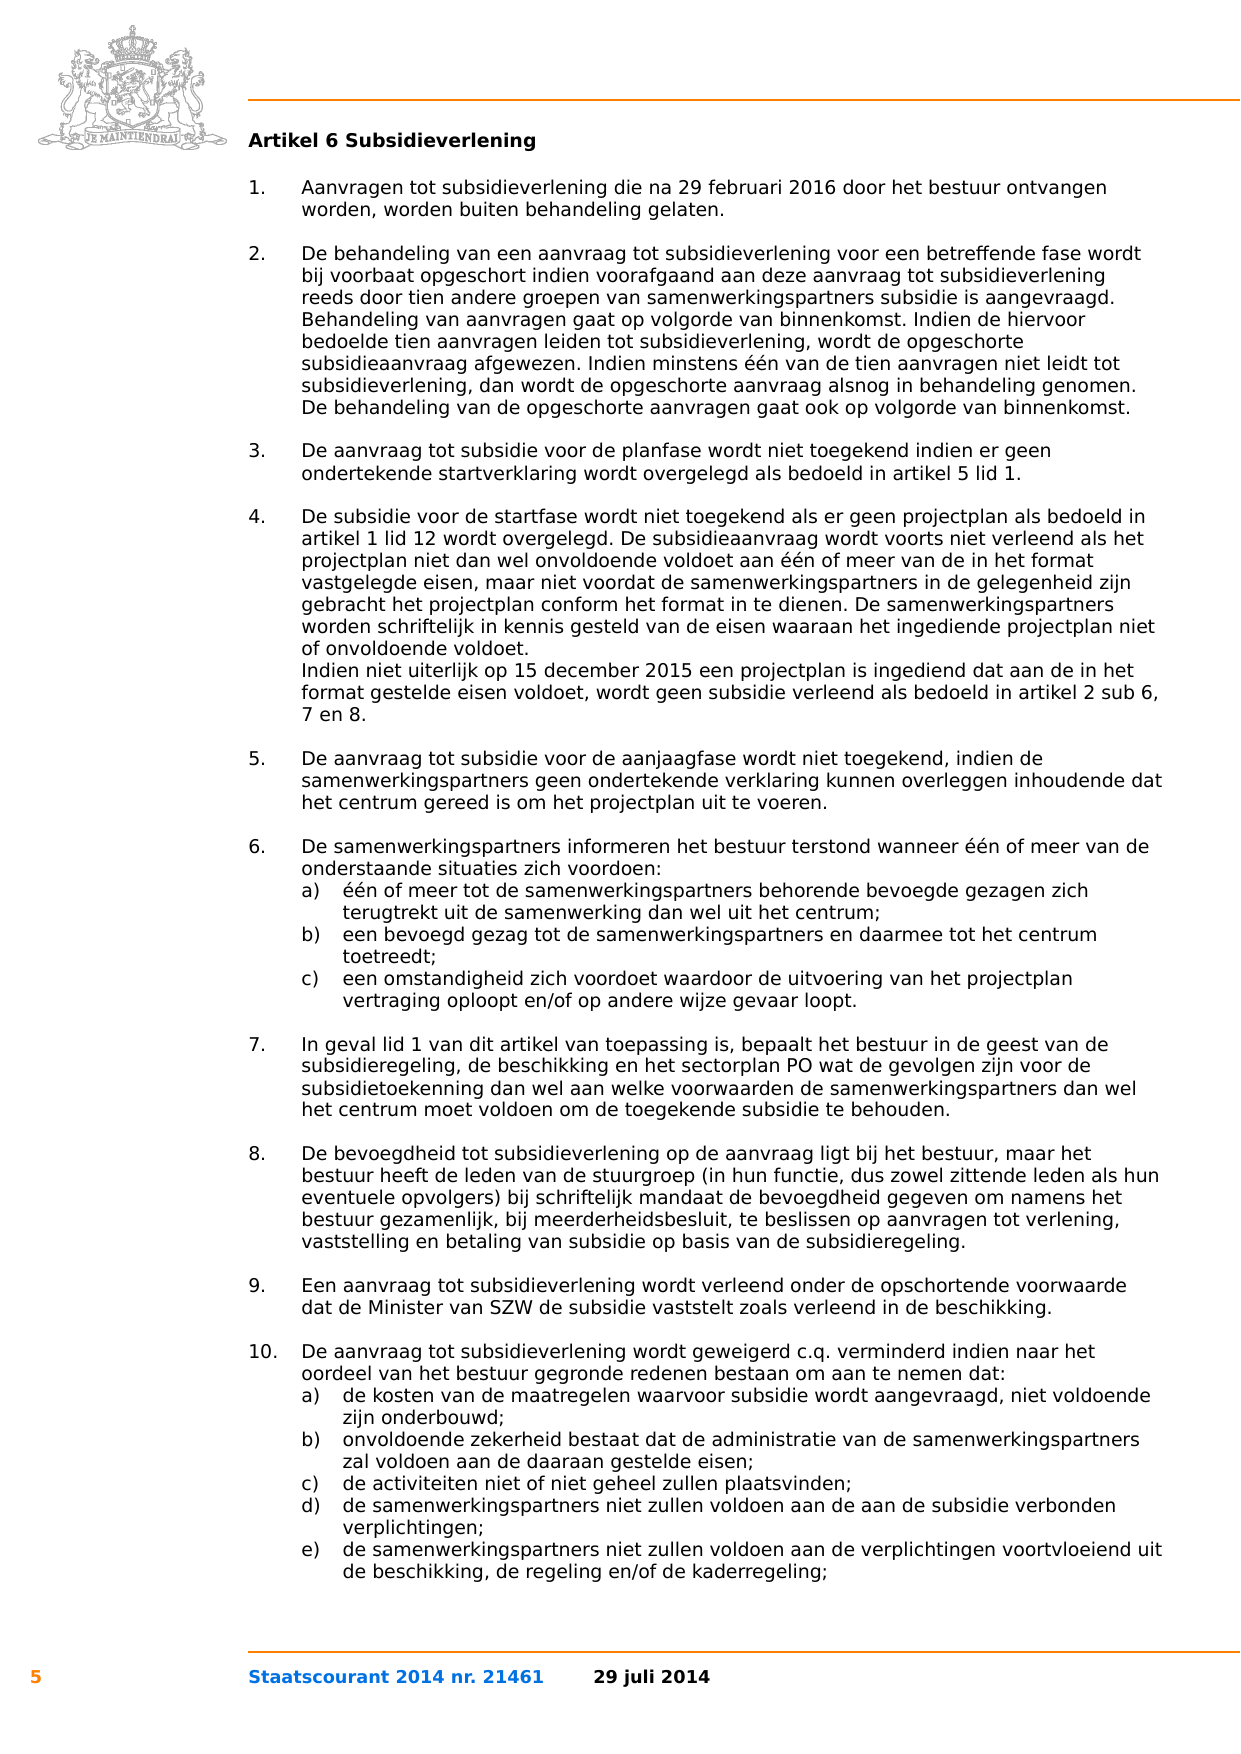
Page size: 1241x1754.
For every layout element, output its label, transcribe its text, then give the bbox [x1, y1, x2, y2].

text Indien niet uiterlijk op 15 december 2015 een projectplan is ingediend dat aan de in het format gestelde eisen voldoet, wordt geen subsidie verleend als bedoeld in artikel 2 sub 6, 7 en 8. [301, 660, 1163, 726]
text 9. Een aanvraag tot subsidieverlening wordt verleend onder de opschortende voorwaarde dat de Minister van SZW de subsidie vaststelt zoals verleend in de beschikking. [248, 1275, 1163, 1319]
text 8. De bevoegdheid tot subsidieverlening op de aanvraag ligt bij het bestuur, maar het bestuur heeft de leden van de stuurgroep (in hun functie, dus zowel zittende leden als hun eventuele opvolgers) bij schriftelijk mandaat de bevoegdheid gegeven om namens het bestuur gezamenlijk, bij meerderheidsbesluit, te beslissen op aanvragen tot verlening, vaststelling en betaling van subsidie op basis van de subsidieregeling. [248, 1143, 1163, 1253]
subtitle Artikel 6 Subsidieverlening [248, 130, 1163, 152]
text d) de samenwerkingspartners niet zullen voldoen aan de aan de subsidie verbonden verplichtingen; [301, 1495, 1163, 1539]
text 4. De subsidie voor de startfase wordt niet toegekend als er geen projectplan als bedoeld in artikel 1 lid 12 wordt overgelegd. De subsidieaanvraag wordt voorts niet verleend als het projectplan niet dan wel onvoldoende voldoet aan één of meer van de in het format vastgelegde eisen, maar niet voordat de samenwerkingspartners in de gelegenheid zijn gebracht het projectplan conform het format in te dienen. De samenwerkingspartners worden schriftelijk in kennis gesteld van de eisen waaraan het ingediende projectplan niet of onvoldoende voldoet. [248, 506, 1163, 660]
text a) één of meer tot de samenwerkingspartners behorende bevoegde gezagen zich terugtrekt uit de samenwerking dan wel uit het centrum; [301, 880, 1163, 924]
text b) onvoldoende zekerheid bestaat dat de administratie van de samenwerkingspartners zal voldoen aan de daaraan gestelde eisen; [301, 1429, 1163, 1473]
text 3. De aanvraag tot subsidie voor de planfase wordt niet toegekend indien er geen ondertekende startverklaring wordt overgelegd als bedoeld in artikel 5 lid 1. [248, 440, 1163, 484]
text 2. De behandeling van een aanvraag tot subsidieverlening voor een betreffende fase wordt bij voorbaat opgeschort indien voorafgaand aan deze aanvraag tot subsidieverlening reeds door tien andere groepen van samenwerkingspartners subsidie is aangevraagd. Behandeling van aanvragen gaat op volgorde van binnenkomst. Indien de hiervoor bedoelde tien aanvragen leiden tot subsidieverlening, wordt de opgeschorte subsidieaanvraag afgewezen. Indien minstens één van de tien aanvragen niet leidt tot subsidieverlening, dan wordt de opgeschorte aanvraag alsnog in behandeling genomen. De behandeling van de opgeschorte aanvragen gaat ook op volgorde van binnenkomst. [248, 243, 1163, 418]
text c) de activiteiten niet of niet geheel zullen plaatsvinden; [301, 1473, 1163, 1495]
text 7. In geval lid 1 van dit artikel van toepassing is, bepaalt het bestuur in de geest van de subsidieregeling, de beschikking en het sectorplan PO wat de gevolgen zijn voor de subsidietoekenning dan wel aan welke voorwaarden de samenwerkingspartners dan wel het centrum moet voldoen om de toegekende subsidie te behouden. [248, 1033, 1163, 1121]
picture [38, 25, 227, 150]
text 1. Aanvragen tot subsidieverlening die na 29 februari 2016 door het bestuur ontvangen worden, worden buiten behandeling gelaten. [248, 177, 1163, 221]
text 6. De samenwerkingspartners informeren het bestuur terstond wanneer één of meer van de onderstaande situaties zich voordoen: [248, 836, 1163, 880]
text a) de kosten van de maatregelen waarvoor subsidie wordt aangevraagd, niet voldoende zijn onderbouwd; [301, 1385, 1163, 1429]
text 5. De aanvraag tot subsidie voor de aanjaagfase wordt niet toegekend, indien de samenwerkingspartners geen ondertekende verklaring kunnen overleggen inhoudende dat het centrum gereed is om het projectplan uit te voeren. [248, 748, 1163, 814]
text 10. De aanvraag tot subsidieverlening wordt geweigerd c.q. verminderd indien naar het oordeel van het bestuur gegronde redenen bestaan om aan te nemen dat: [248, 1341, 1163, 1385]
text c) een omstandigheid zich voordoet waardoor de uitvoering van het projectplan vertraging oploopt en/of op andere wijze gevaar loopt. [301, 968, 1163, 1012]
text b) een bevoegd gezag tot de samenwerkingspartners en daarmee tot het centrum toetreedt; [301, 924, 1163, 968]
text e) de samenwerkingspartners niet zullen voldoen aan de verplichtingen voortvloeiend uit de beschikking, de regeling en/of de kaderregeling; [301, 1539, 1163, 1583]
